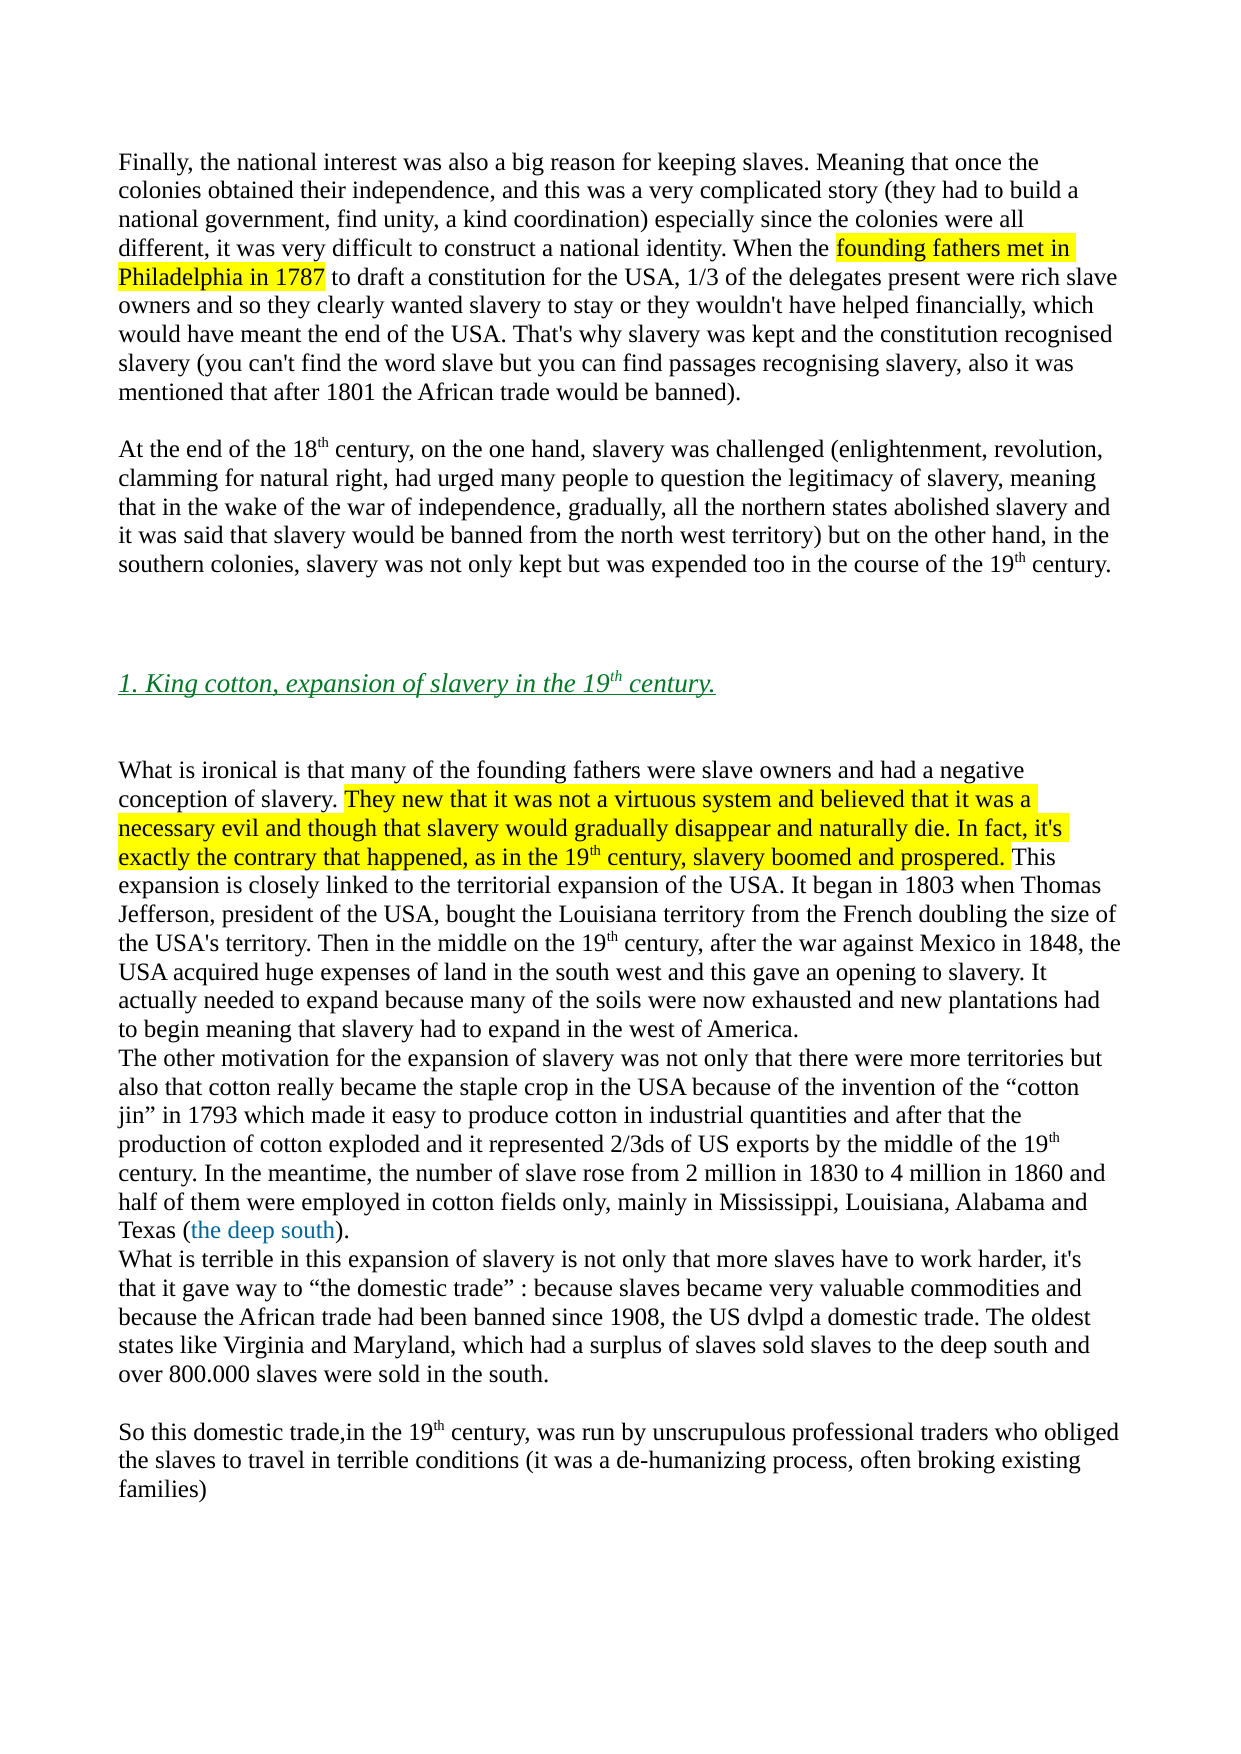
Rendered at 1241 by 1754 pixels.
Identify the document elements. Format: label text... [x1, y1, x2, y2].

text The other motivation for the expansion of slavery was not only that there were more territories but also that cotton really became the staple crop in the USA because of the invention of the “cotton jin” in 1793 which made it easy to produce cotton in industrial quantities and after that the production of cotton exploded and it represented 2/3ds of US exports by the middle of the 19th century. In the meantime, the number of slave rose from 2 million in 1830 to 4 million in 1860 and half of them were employed in cotton fields only, mainly in Mississippi, Louisiana, Alabama and Texas (the deep south). [118, 1043, 1122, 1244]
text So this domestic trade,in the 19th century, was run by unscrupulous professional traders who obliged the slaves to travel in terrible conditions (it was a de-humanizing process, often broking existing families) [118, 1417, 1122, 1503]
text Finally, the national interest was also a big reason for keeping slaves. Meaning that once the colonies obtained their independence, and this was a very complicated story (they had to build a national government, find unity, a kind coordination) especially since the colonies were all different, it was very difficult to construct a national identity. When the founding fathers met in Philadelphia in 1787 to draft a constitution for the USA, 1/3 of the delegates present were rich slave owners and so they clearly wanted slavery to stay or they wouldn't have helped financially, which would have meant the end of the USA. That's why slavery was kept and the constitution recognised slavery (you can't find the word slave but you can find passages recognising slavery, also it was mentioned that after 1801 the African trade would be banned). At the end of the 18th century, on the one hand, slavery was challenged (enlightenment, revolution, clamming for natural right, had urged many people to question the legitimacy of slavery, meaning that in the wake of the war of independence, gradually, all the northern states abolished slavery and it was said that slavery would be banned from the north west territory) but on the other hand, in the southern colonies, slavery was not only kept but was expended too in the course of the 19th century. [118, 118, 1122, 578]
text 1. King cotton, expansion of slavery in the 19th century. [118, 667, 1122, 698]
text What is terrible in this expansion of slavery is not only that more slaves have to work harder, it's that it gave way to “the domestic trade” : because slaves became very valuable commodities and because the African trade had been banned since 1908, the US dvlpd a domestic trade. The oldest states like Virginia and Maryland, which had a surplus of slaves sold slaves to the deep south and over 800.000 slaves were sold in the south. [118, 1244, 1122, 1388]
text What is ironical is that many of the founding fathers were slave owners and had a negative conception of slavery. They new that it was not a virtuous system and believed that it was a necessary evil and though that slavery would gradually disappear and naturally die. In fact, it's exactly the contrary that happened, as in the 19th century, slavery boomed and prospered. This expansion is closely linked to the territorial expansion of the USA. It began in 1803 when Thomas Jefferson, president of the USA, bought the Louisiana territory from the French doubling the size of the USA's territory. Then in the middle on the 19th century, after the war against Mexico in 1848, the USA acquired huge expenses of land in the south west and this gave an opening to slavery. It actually needed to expand because many of the soils were now exhausted and new plantations had to begin meaning that slavery had to expand in the west of America. [118, 755, 1122, 1043]
